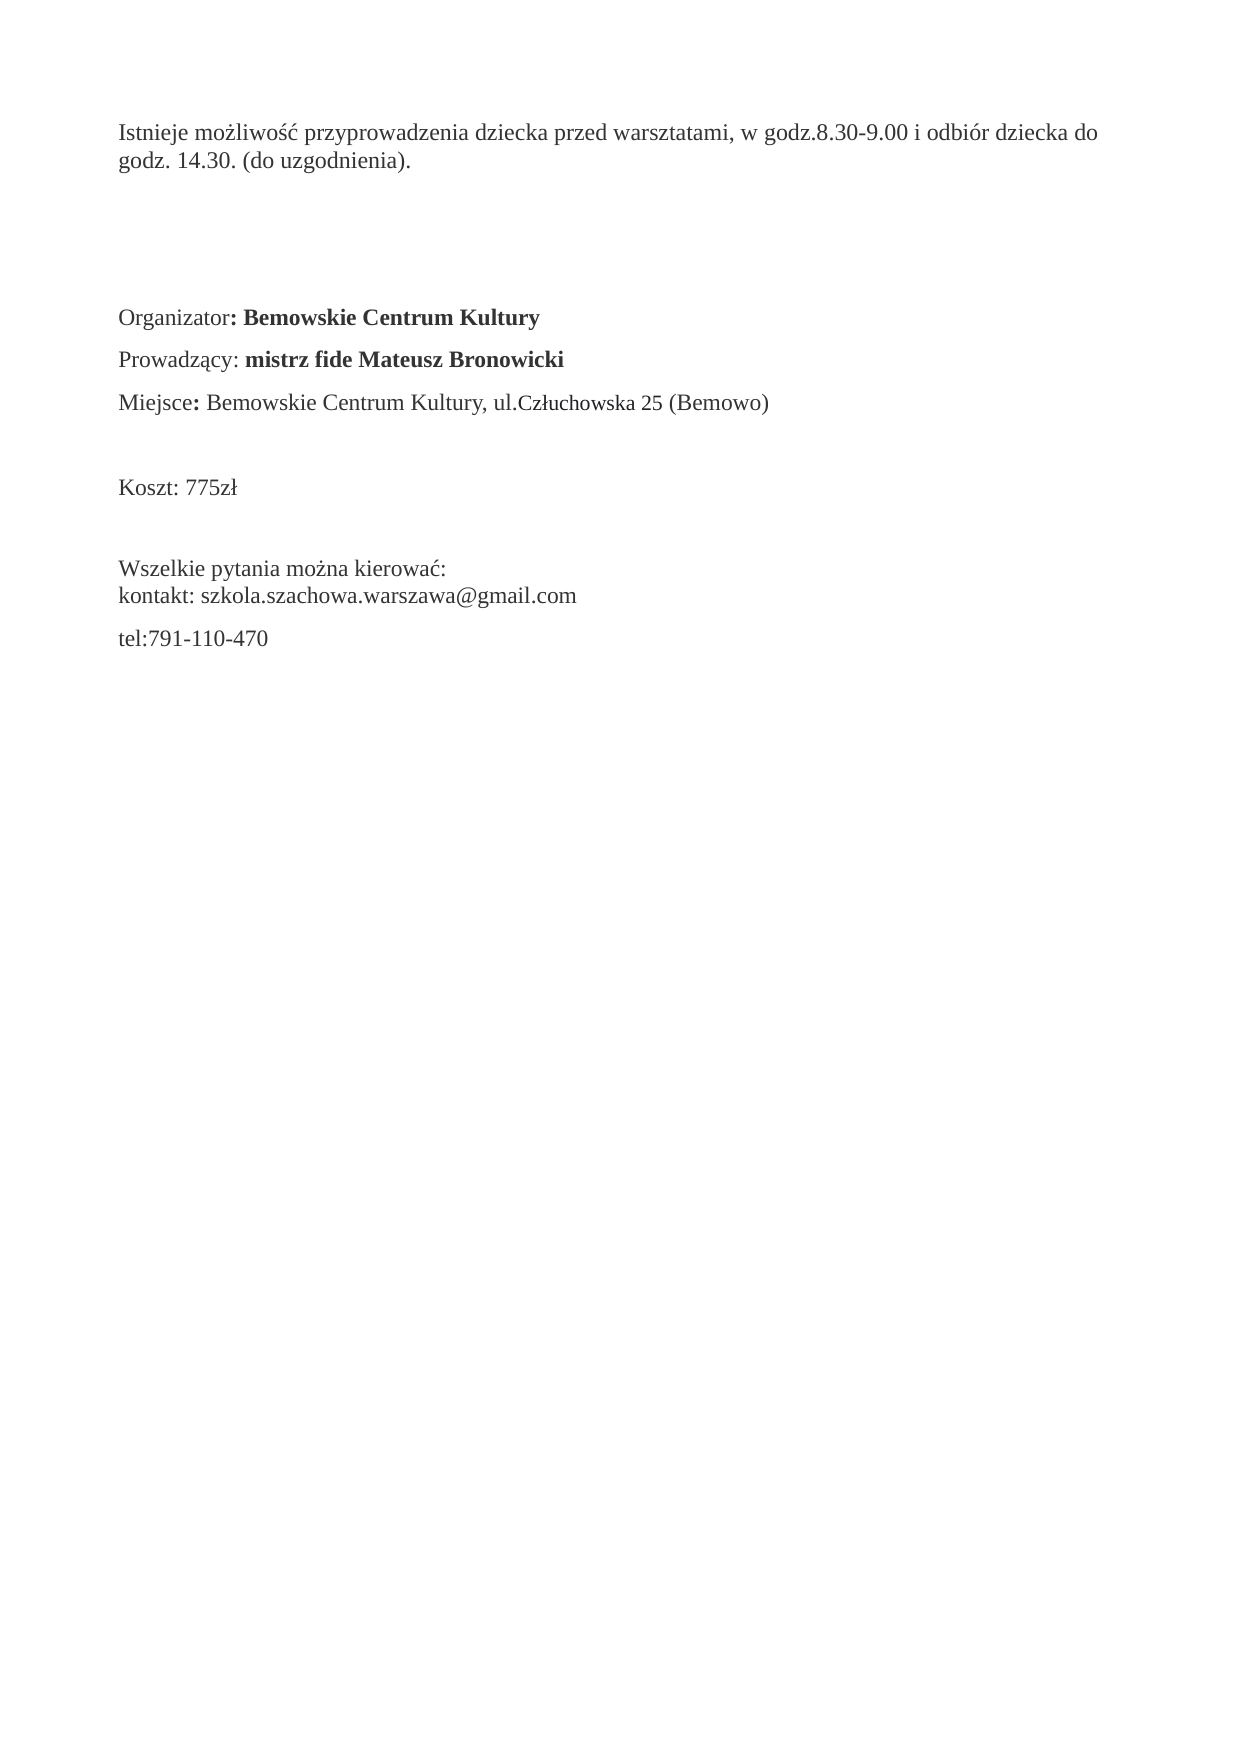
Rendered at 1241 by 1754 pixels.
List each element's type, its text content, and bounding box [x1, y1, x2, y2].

text Istnieje możliwość przyprowadzenia dziecka przed warsztatami, w godz.8.30-9.00 i odbiór dziecka do godz. 14.30. (do uzgodnienia). [118, 118, 1122, 173]
text Koszt: 775zł Wszelkie pytania można kierować: kontakt: szkola.szachowa.warszawa@gmail.com [118, 473, 1122, 608]
text tel:791-110-470 [118, 624, 1122, 651]
text Prowadzący: mistrz fide Mateusz Bronowicki [118, 346, 1122, 373]
text Organizator: Bemowskie Centrum Kultury [118, 303, 1122, 330]
text Miejsce: Bemowskie Centrum Kultury, ul.Człuchowska 25 (Bemowo) [118, 388, 1122, 415]
